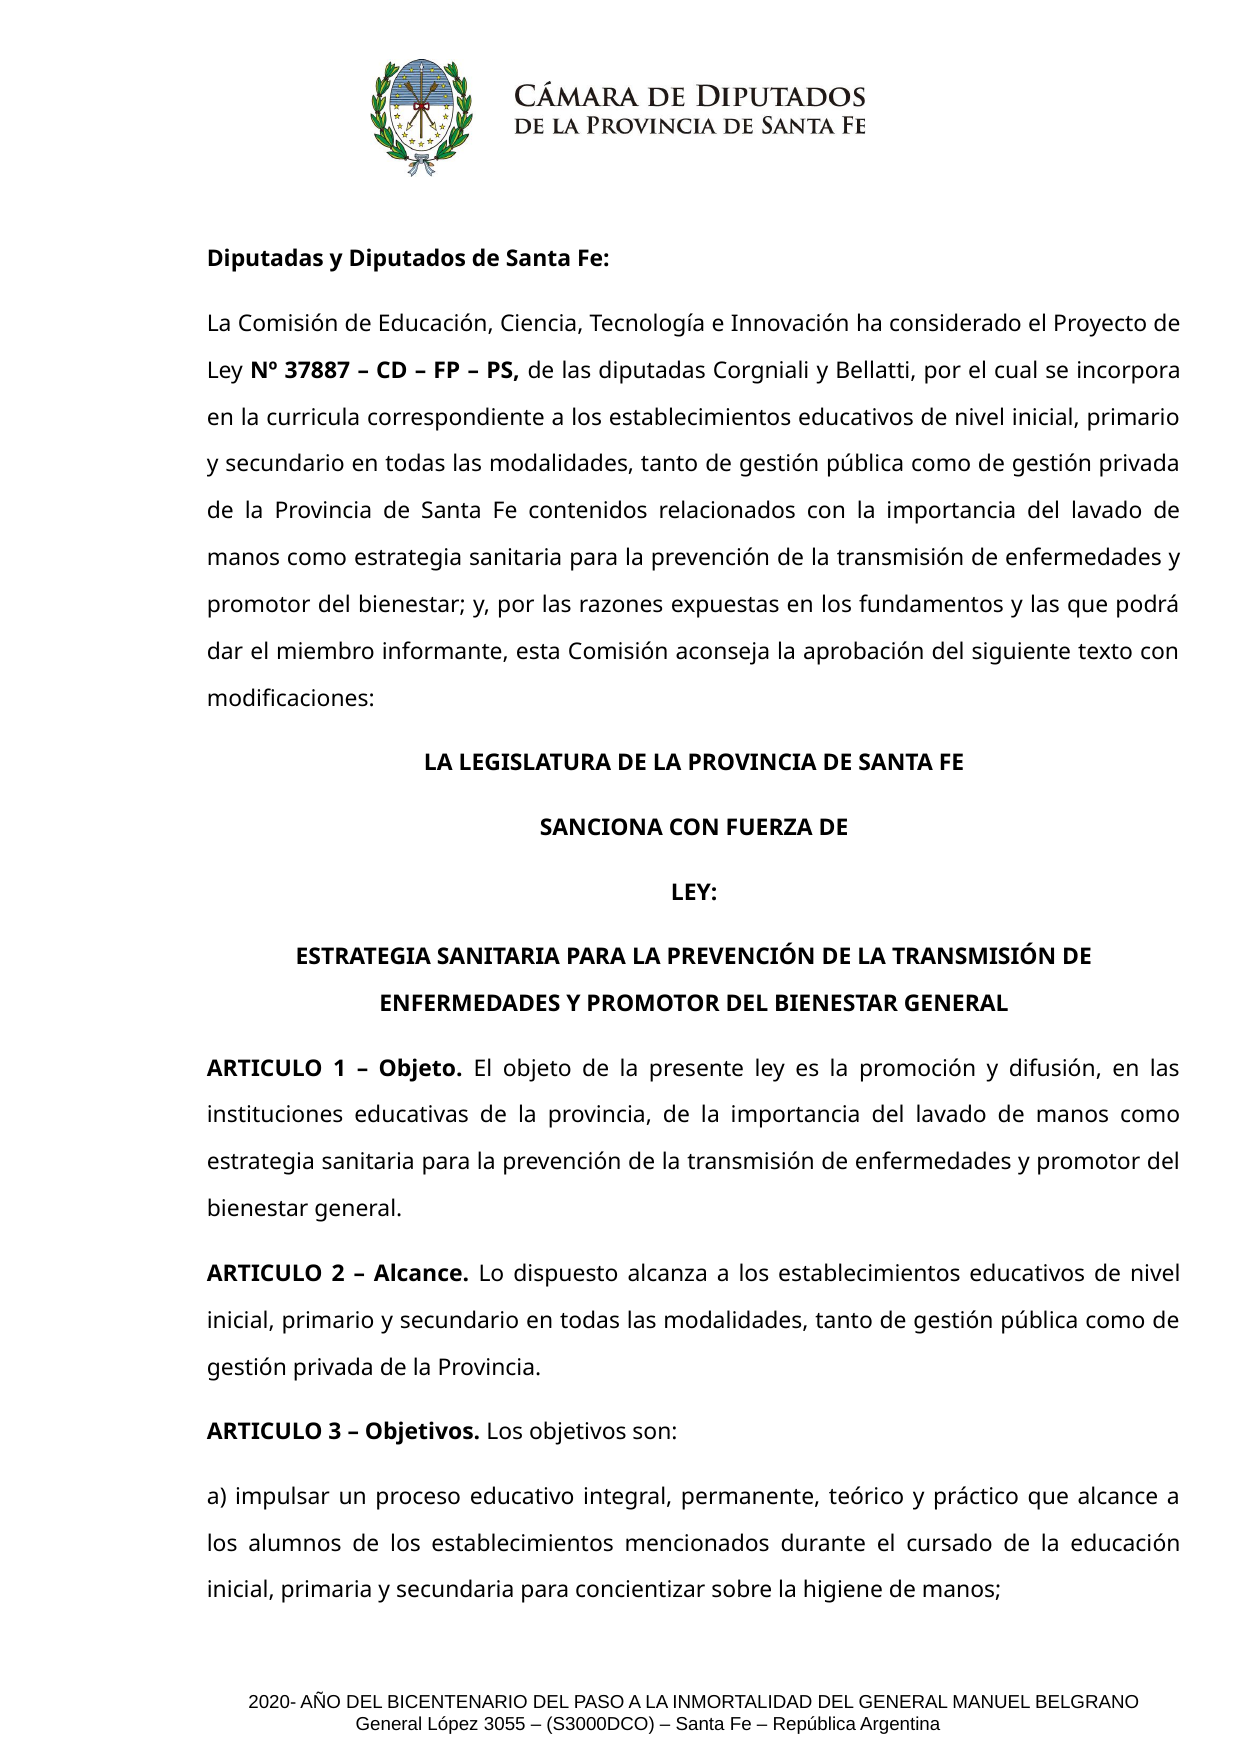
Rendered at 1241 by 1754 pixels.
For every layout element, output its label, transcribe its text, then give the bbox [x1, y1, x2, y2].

text SANCIONA CON FUERZA DE [207, 811, 1181, 842]
text LEY: [207, 876, 1181, 907]
text LA LEGISLATURA DE LA PROVINCIA DE SANTA FE [207, 746, 1181, 778]
text Diputadas y Diputados de Santa Fe: [207, 242, 1181, 273]
text ARTICULO 2 – Alcance. Lo dispuesto alcanza a los establecimientos educativos de nivel inicial, primario y secundario en todas las modalidades, tanto de gestión pública como de gestión privada de la Provincia. [207, 1257, 1181, 1382]
text ARTICULO 1 – Objeto. El objeto de la presente ley es la promoción y difusión, en las instituciones educativas de la provincia, de la importancia del lavado de manos como estrategia sanitaria para la prevención de la transmisión de enfermedades y promotor del bienestar general. [207, 1052, 1181, 1223]
text ESTRATEGIA SANITARIA PARA LA PREVENCIÓN DE LA TRANSMISIÓN DE ENFERMEDADES Y PROMOTOR DEL BIENESTAR GENERAL [207, 940, 1181, 1018]
text ARTICULO 3 – Objetivos. Los objetivos son: [207, 1415, 1181, 1446]
text La Comisión de Educación, Ciencia, Tecnología e Innovación ha considerado el Proyecto de Ley Nº 37887 – CD – FP – PS, de las diputadas Corgniali y Bellatti, por el cual se incorpora en la curricula correspondiente a los establecimientos educativos de nivel inicial, primario y secundario en todas las modalidades, tanto de gestión pública como de gestión privada de la Provincia de Santa Fe contenidos relacionados con la importancia del lavado de manos como estrategia sanitaria para la prevención de la transmisión de enfermedades y promotor del bienestar; y, por las razones expuestas en los fundamentos y las que podrá dar el miembro informante, esta Comisión aconseja la aprobación del siguiente texto con modificaciones: [207, 307, 1181, 713]
text a) impulsar un proceso educativo integral, permanente, teórico y práctico que alcance a los alumnos de los establecimientos mencionados durante el cursado de la educación inicial, primaria y secundaria para concientizar sobre la higiene de manos; [207, 1480, 1181, 1605]
picture [370, 59, 866, 181]
